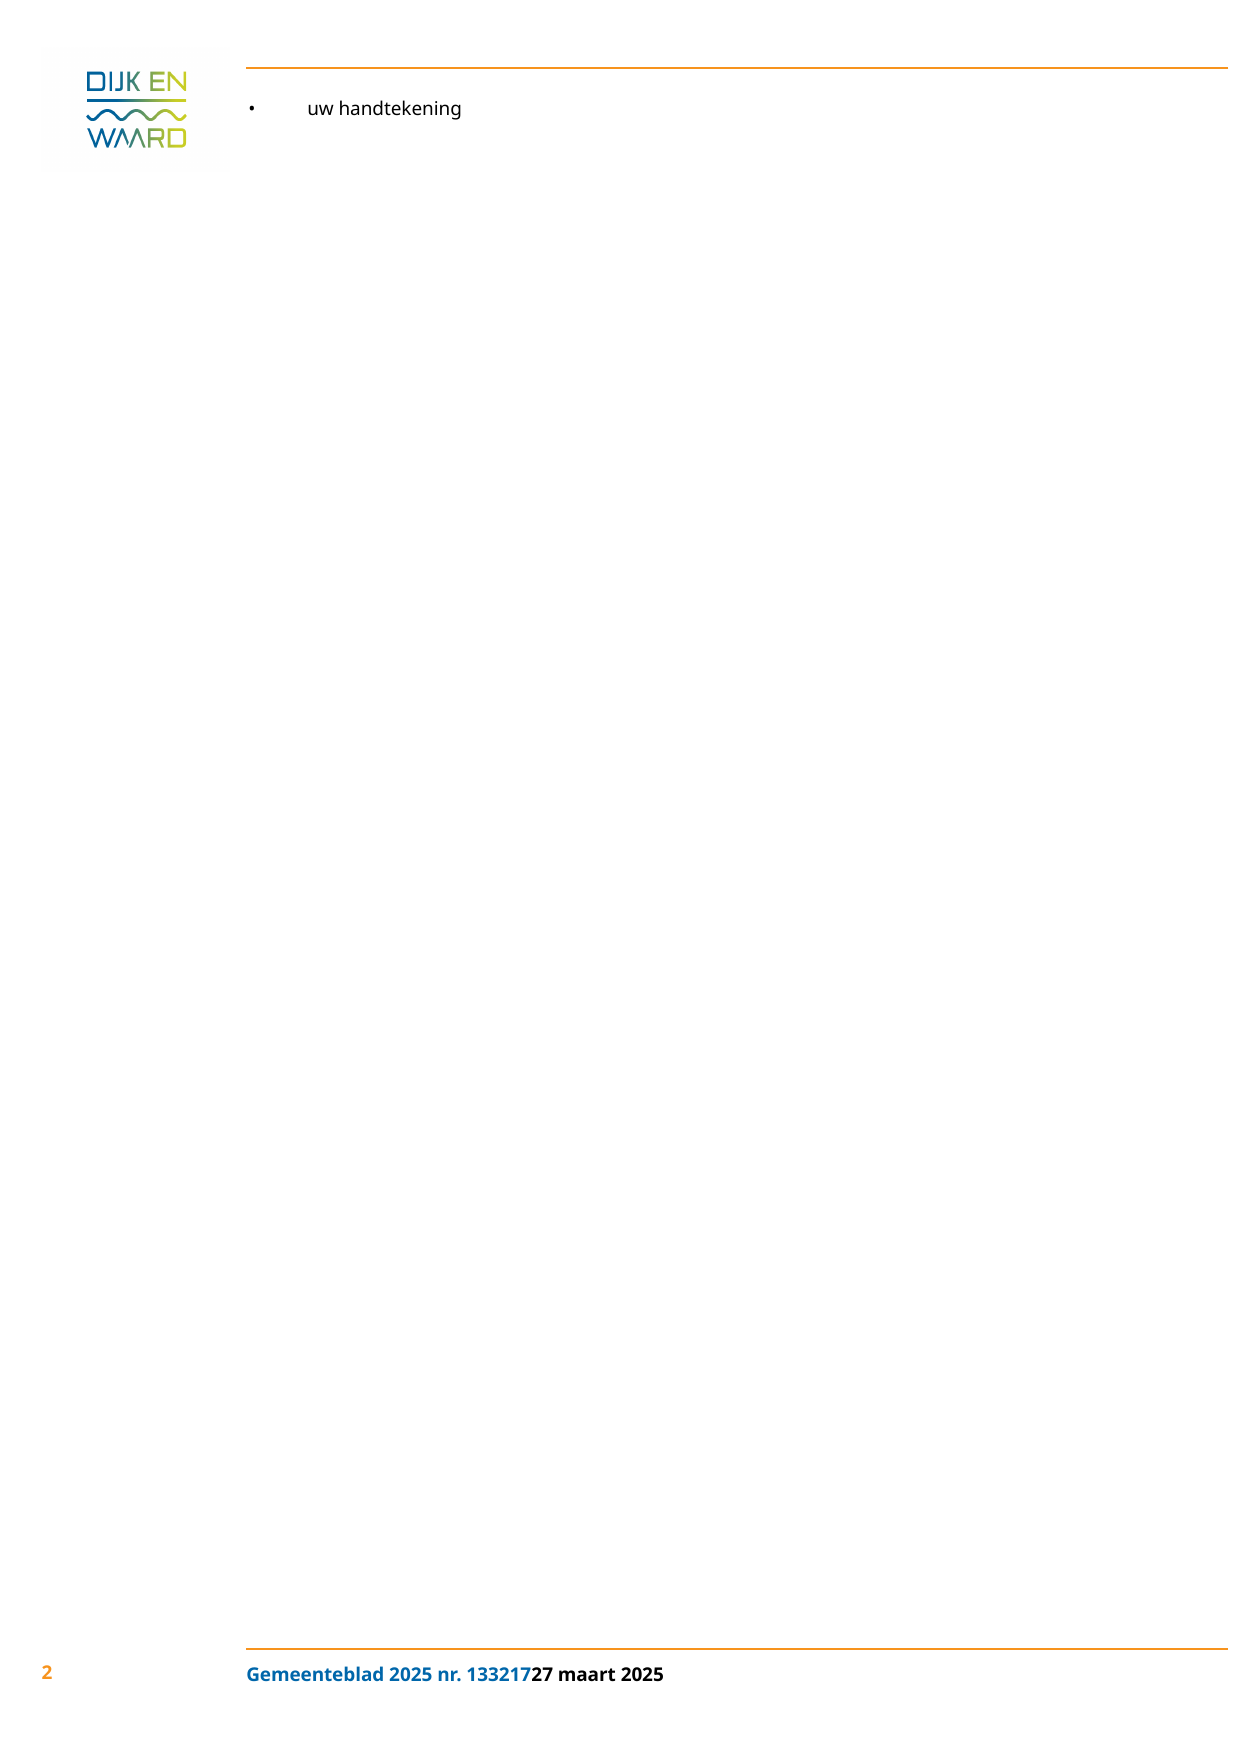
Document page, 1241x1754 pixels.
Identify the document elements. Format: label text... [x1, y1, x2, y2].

list uw handtekening [248, 95, 1152, 121]
text ﻿ [248, 225, 1152, 254]
picture [41, 47, 231, 172]
